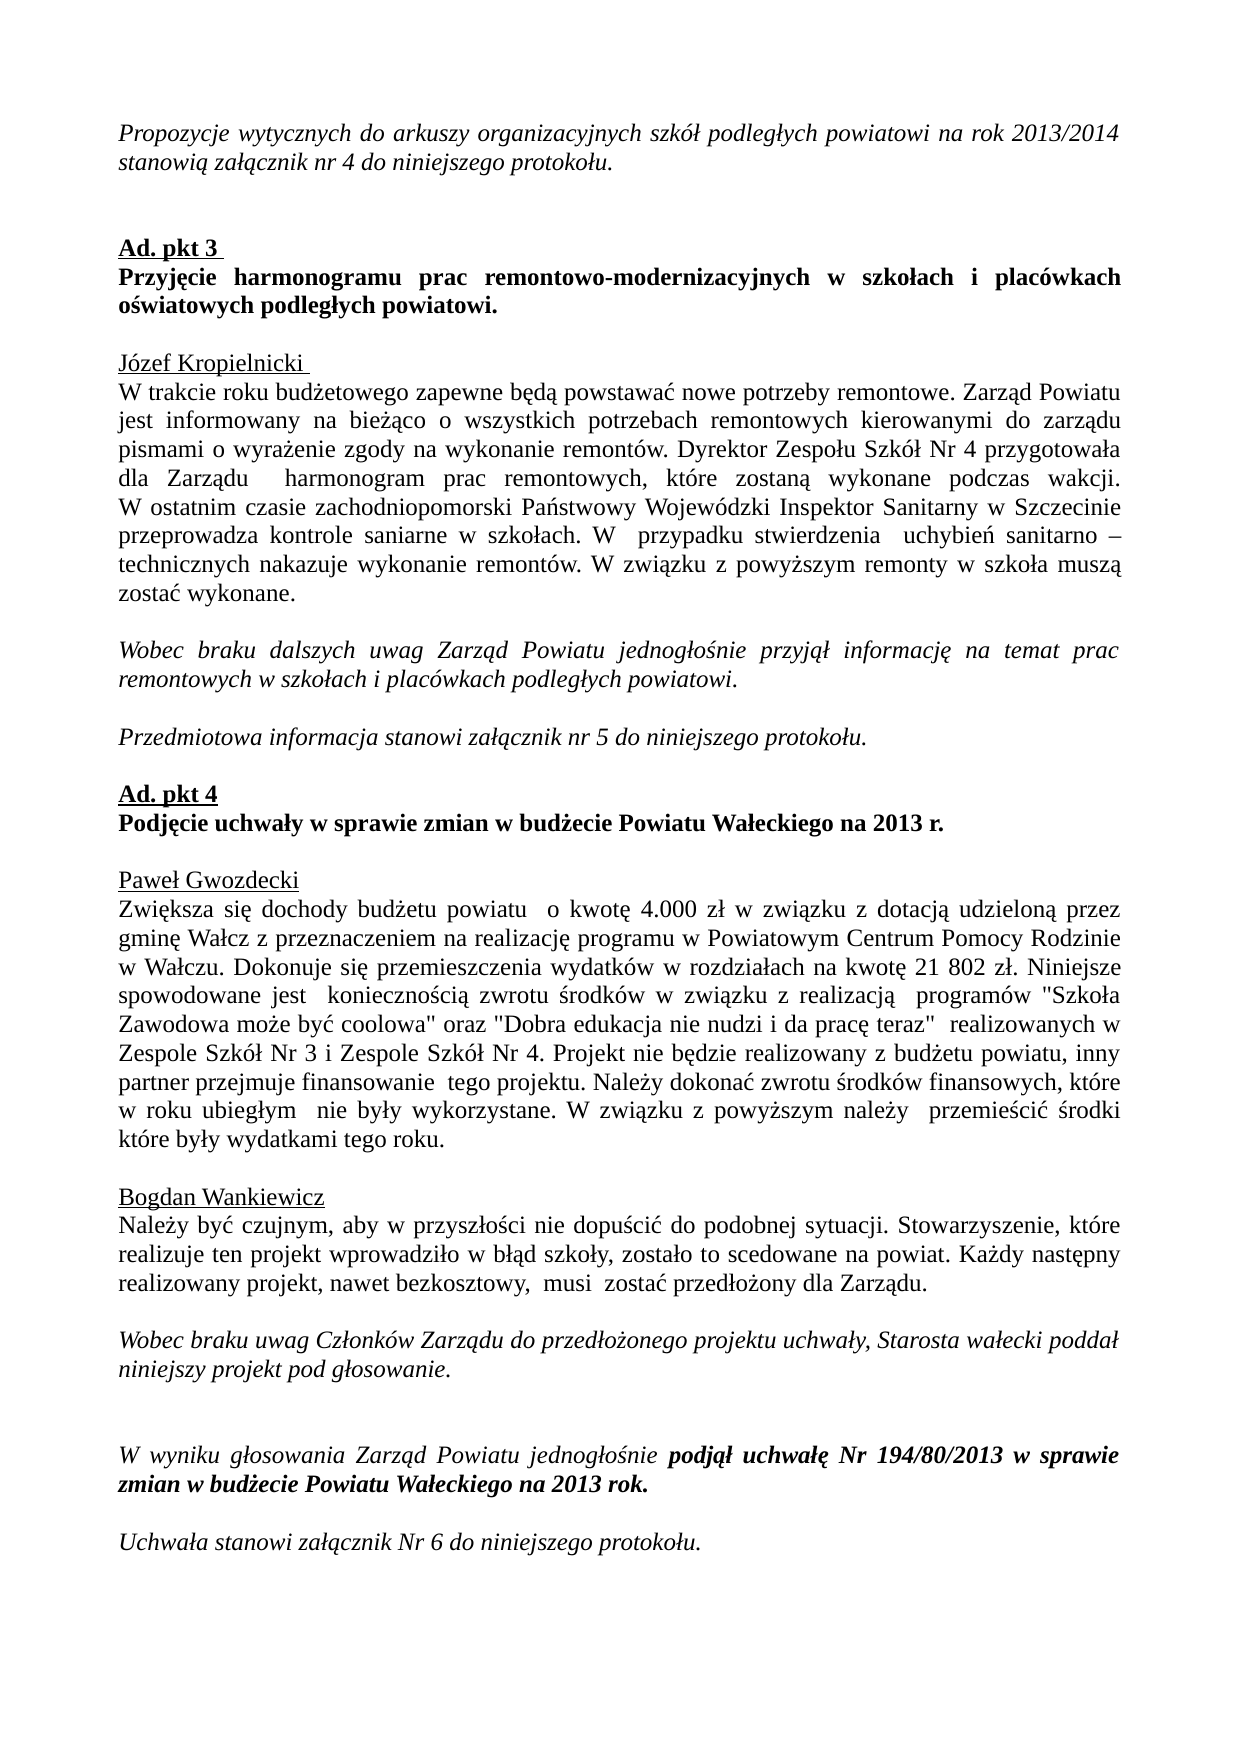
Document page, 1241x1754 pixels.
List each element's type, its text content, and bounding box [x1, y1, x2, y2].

text Uchwała stanowi załącznik Nr 6 do niniejszego protokołu. [118, 1527, 1122, 1556]
text Należy być czujnym, aby w przyszłości nie dopuścić do podobnej sytuacji. Stowarzyszenie, które realizuje ten projekt wprowadziło w błąd szkoły, zostało to scedowane na powiat. Każdy następny realizowany projekt, nawet bezkosztowy, musi zostać przedłożony dla Zarządu. [118, 1211, 1122, 1297]
text Przyjęcie harmonogramu prac remontowo-modernizacyjnych w szkołach i placówkach oświatowych podległych powiatowi. [118, 262, 1122, 319]
text Podjęcie uchwały w sprawie zmian w budżecie Powiatu Wałeckiego na 2013 r. [118, 808, 1122, 837]
text W wyniku głosowania Zarząd Powiatu jednogłośnie podjął uchwałę Nr 194/80/2013 w sprawie zmian w budżecie Powiatu Wałeckiego na 2013 rok. [118, 1441, 1122, 1498]
text Propozycje wytycznych do arkuszy organizacyjnych szkół podległych powiatowi na rok 2013/2014 stanowią załącznik nr 4 do niniejszego protokołu. [118, 118, 1122, 176]
text W trakcie roku budżetowego zapewne będą powstawać nowe potrzeby remontowe. Zarząd Powiatu jest informowany na bieżąco o wszystkich potrzebach remontowych kierowanymi do zarządu pismami o wyrażenie zgody na wykonanie remontów. Dyrektor Zespołu Szkół Nr 4 przygotowała dla Zarządu harmonogram prac remontowych, które zostaną wykonane podczas wakcji. W ostatnim czasie zachodniopomorski Państwowy Wojewódzki Inspektor Sanitarny w Szczecinie przeprowadza kontrole saniarne w szkołach. W przypadku stwierdzenia uchybień sanitarno – technicznych nakazuje wykonanie remontów. W związku z powyższym remonty w szkoła muszą zostać wykonane. [118, 377, 1122, 607]
text Przedmiotowa informacja stanowi załącznik nr 5 do niniejszego protokołu. [118, 722, 1122, 751]
text Ad. pkt 3 [118, 233, 1122, 262]
text Zwiększa się dochody budżetu powiatu o kwotę 4.000 zł w związku z dotacją udzieloną przez gminę Wałcz z przeznaczeniem na realizację programu w Powiatowym Centrum Pomocy Rodzinie w Wałczu. Dokonuje się przemieszczenia wydatków w rozdziałach na kwotę 21 802 zł. Niniejsze spowodowane jest koniecznością zwrotu środków w związku z realizacją programów "Szkoła Zawodowa może być coolowa" oraz "Dobra edukacja nie nudzi i da pracę teraz" realizowanych w Zespole Szkół Nr 3 i Zespole Szkół Nr 4. Projekt nie będzie realizowany z budżetu powiatu, inny partner przejmuje finansowanie tego projektu. Należy dokonać zwrotu środków finansowych, które w roku ubiegłym nie były wykorzystane. W związku z powyższym należy przemieścić środki które były wydatkami tego roku. [118, 894, 1122, 1153]
text Ad. pkt 4 [118, 779, 1122, 808]
text Józef Kropielnicki [118, 348, 1122, 377]
text Paweł Gwozdecki [118, 866, 1122, 894]
text Wobec braku dalszych uwag Zarząd Powiatu jednogłośnie przyjął informację na temat prac remontowych w szkołach i placówkach podległych powiatowi. [118, 636, 1122, 693]
text Wobec braku uwag Członków Zarządu do przedłożonego projektu uchwały, Starosta wałecki poddał niniejszy projekt pod głosowanie. [118, 1326, 1122, 1383]
text Bogdan Wankiewicz [118, 1182, 1122, 1211]
